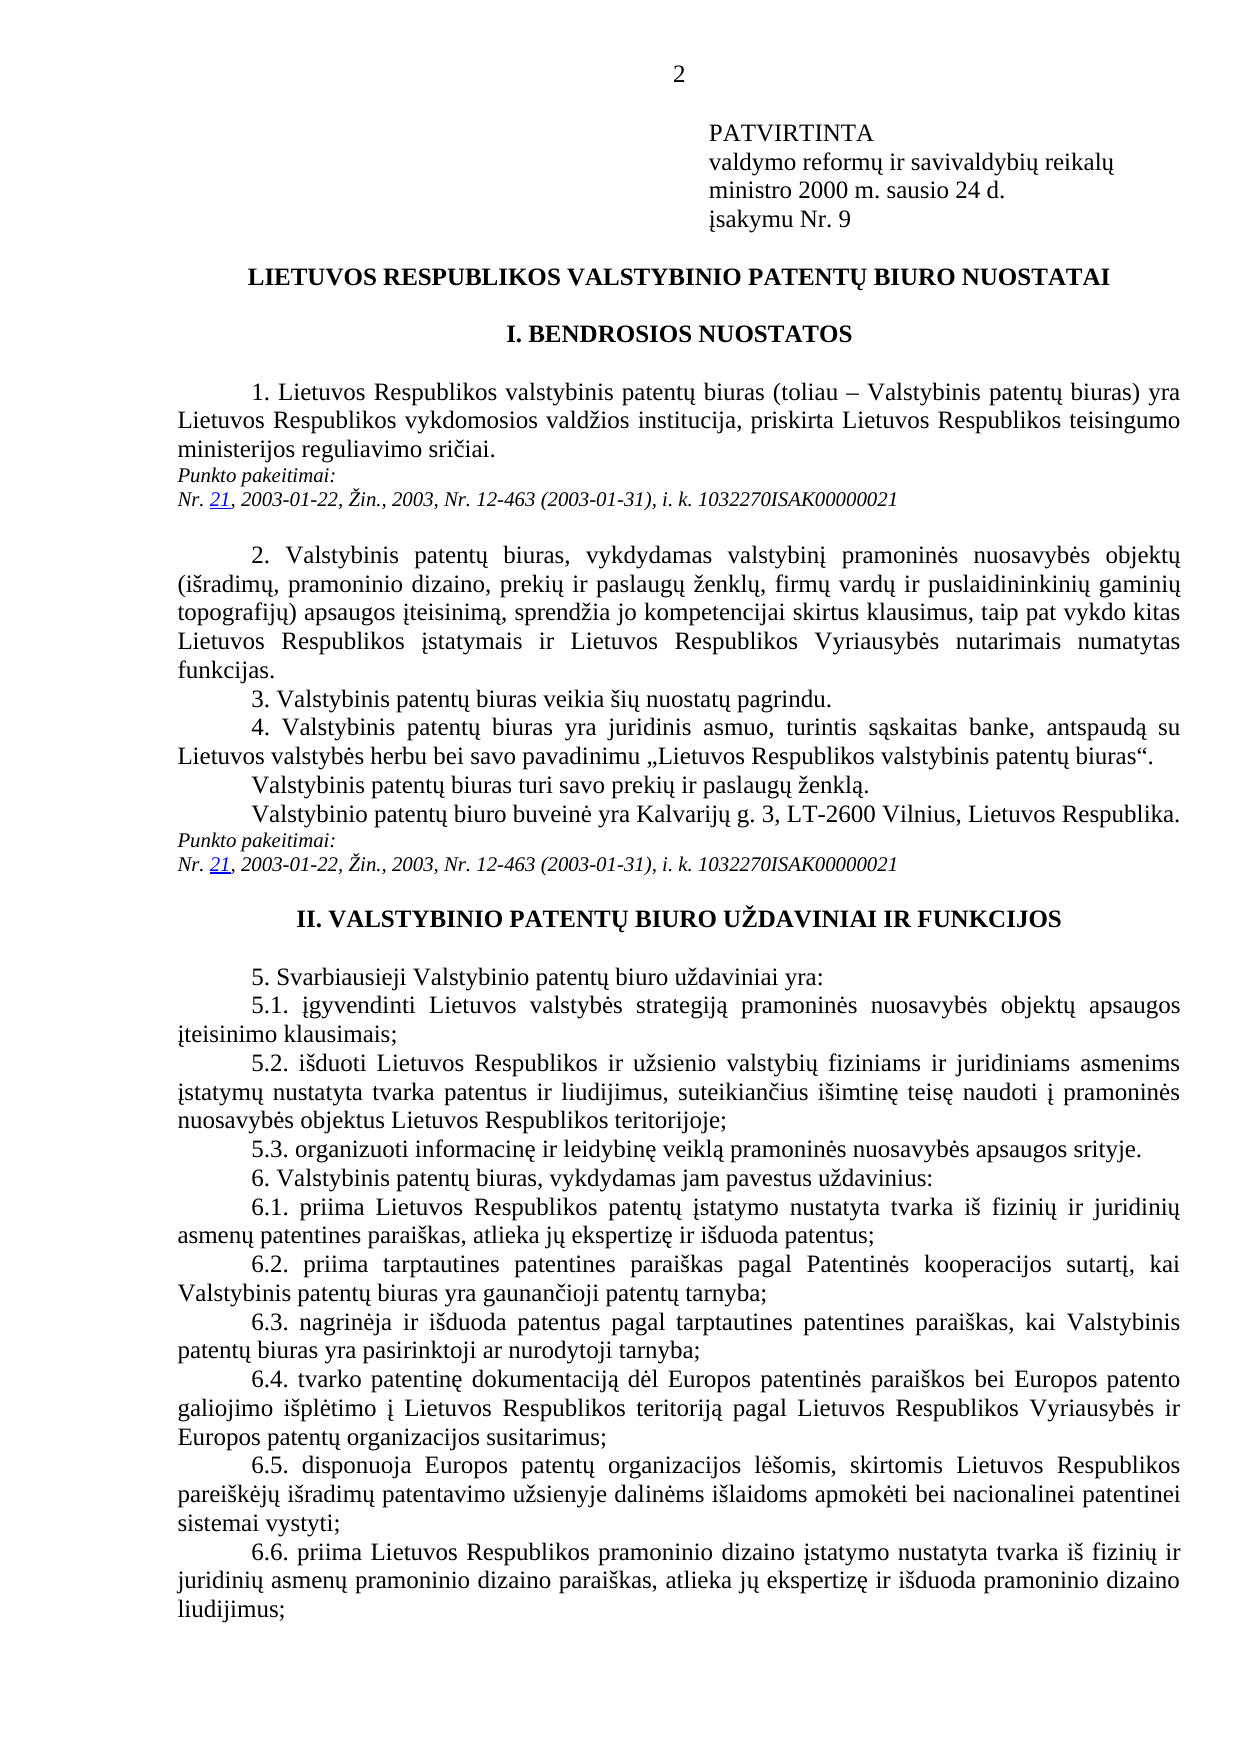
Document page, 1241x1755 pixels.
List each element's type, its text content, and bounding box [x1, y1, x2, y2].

text 3. Valstybinis patentų biuras veikia šių nuostatų pagrindu. [177, 684, 1181, 712]
text 5.1. įgyvendinti Lietuvos valstybės strategiją pramoninės nuosavybės objektų apsaugos įteisinimo klausimais; [177, 991, 1181, 1048]
text Punkto pakeitimai: [177, 827, 1181, 852]
text 5. Svarbiausieji Valstybinio patentų biuro uždaviniai yra: [177, 962, 1181, 991]
text Nr. 21, 2003-01-22, Žin., 2003, Nr. 12-463 (2003-01-31), i. k. 1032270ISAK00000021 [177, 487, 1181, 511]
text 5.2. išduoti Lietuvos Respublikos ir užsienio valstybių fiziniams ir juridiniams asmenims įstatymų nustatyta tvarka patentus ir liudijimus, suteikiančius išimtinę teisę naudoti į pramoninės nuosavybės objektus Lietuvos Respublikos teritorijoje; [177, 1048, 1181, 1134]
text Nr. 21, 2003-01-22, Žin., 2003, Nr. 12-463 (2003-01-31), i. k. 1032270ISAK00000021 [177, 852, 1181, 876]
text valdymo reformų ir savivaldybių reikalų [177, 147, 1181, 176]
text Punkto pakeitimai: [177, 463, 1181, 487]
text II. VALSTYBINIO PATENTŲ BIURO UŽDAVINIAI IR FUNKCIJOS [177, 904, 1181, 933]
text 6.6. priima Lietuvos Respublikos pramoninio dizaino įstatymo nustatyta tvarka iš fizinių ir juridinių asmenų pramoninio dizaino paraiškas, atlieka jų ekspertizę ir išduoda pramoninio dizaino liudijimus; [177, 1537, 1181, 1623]
text 6.1. priima Lietuvos Respublikos patentų įstatymo nustatyta tvarka iš fizinių ir juridinių asmenų patentines paraiškas, atlieka jų ekspertizę ir išduoda patentus; [177, 1192, 1181, 1249]
text ministro 2000 m. sausio 24 d. [177, 176, 1181, 204]
text 6.2. priima tarptautines patentines paraiškas pagal Patentinės kooperacijos sutartį, kai Valstybinis patentų biuras yra gaunančioji patentų tarnyba; [177, 1249, 1181, 1307]
text 5.3. organizuoti informacinę ir leidybinę veiklą pramoninės nuosavybės apsaugos srityje. [177, 1134, 1181, 1163]
text LIETUVOS RESPUBLIKOS VALSTYBINIO PATENTŲ BIURO NUOSTATAI [177, 262, 1181, 291]
text 1. Lietuvos Respublikos valstybinis patentų biuras (toliau – Valstybinis patentų biuras) yra Lietuvos Respublikos vykdomosios valdžios institucija, priskirta Lietuvos Respublikos teisingumo ministerijos reguliavimo sričiai. [177, 377, 1181, 463]
text 6.5. disponuoja Europos patentų organizacijos lėšomis, skirtomis Lietuvos Respublikos pareiškėjų išradimų patentavimo užsienyje dalinėms išlaidoms apmokėti bei nacionalinei patentinei sistemai vystyti; [177, 1451, 1181, 1537]
text Valstybinio patentų biuro buveinė yra Kalvarijų g. 3, LT-2600 Vilnius, Lietuvos Respublika. [177, 799, 1181, 827]
text 6.3. nagrinėja ir išduoda patentus pagal tarptautines patentines paraiškas, kai Valstybinis patentų biuras yra pasirinktoji ar nurodytoji tarnyba; [177, 1307, 1181, 1364]
text Valstybinis patentų biuras turi savo prekių ir paslaugų ženklą. [177, 770, 1181, 799]
text PATVIRTINTA [709, 118, 1181, 147]
text 2. Valstybinis patentų biuras, vykdydamas valstybinį pramoninės nuosavybės objektų (išradimų, pramoninio dizaino, prekių ir paslaugų ženklų, firmų vardų ir puslaidininkinių gaminių topografijų) apsaugos įteisinimą, sprendžia jo kompetencijai skirtus klausimus, taip pat vykdo kitas Lietuvos Respublikos įstatymais ir Lietuvos Respublikos Vyriausybės nutarimais numatytas funkcijas. [177, 540, 1181, 684]
text 6.4. tvarko patentinę dokumentaciją dėl Europos patentinės paraiškos bei Europos patento galiojimo išplėtimo į Lietuvos Respublikos teritoriją pagal Lietuvos Respublikos Vyriausybės ir Europos patentų organizacijos susitarimus; [177, 1364, 1181, 1451]
text įsakymu Nr. 9 [177, 204, 1181, 233]
text 4. Valstybinis patentų biuras yra juridinis asmuo, turintis sąskaitas banke, antspaudą su Lietuvos valstybės herbu bei savo pavadinimu „Lietuvos Respublikos valstybinis patentų biuras“. [177, 712, 1181, 770]
text 6. Valstybinis patentų biuras, vykdydamas jam pavestus uždavinius: [177, 1163, 1181, 1192]
text I. BENDROSIOS NUOSTATOS [177, 319, 1181, 348]
